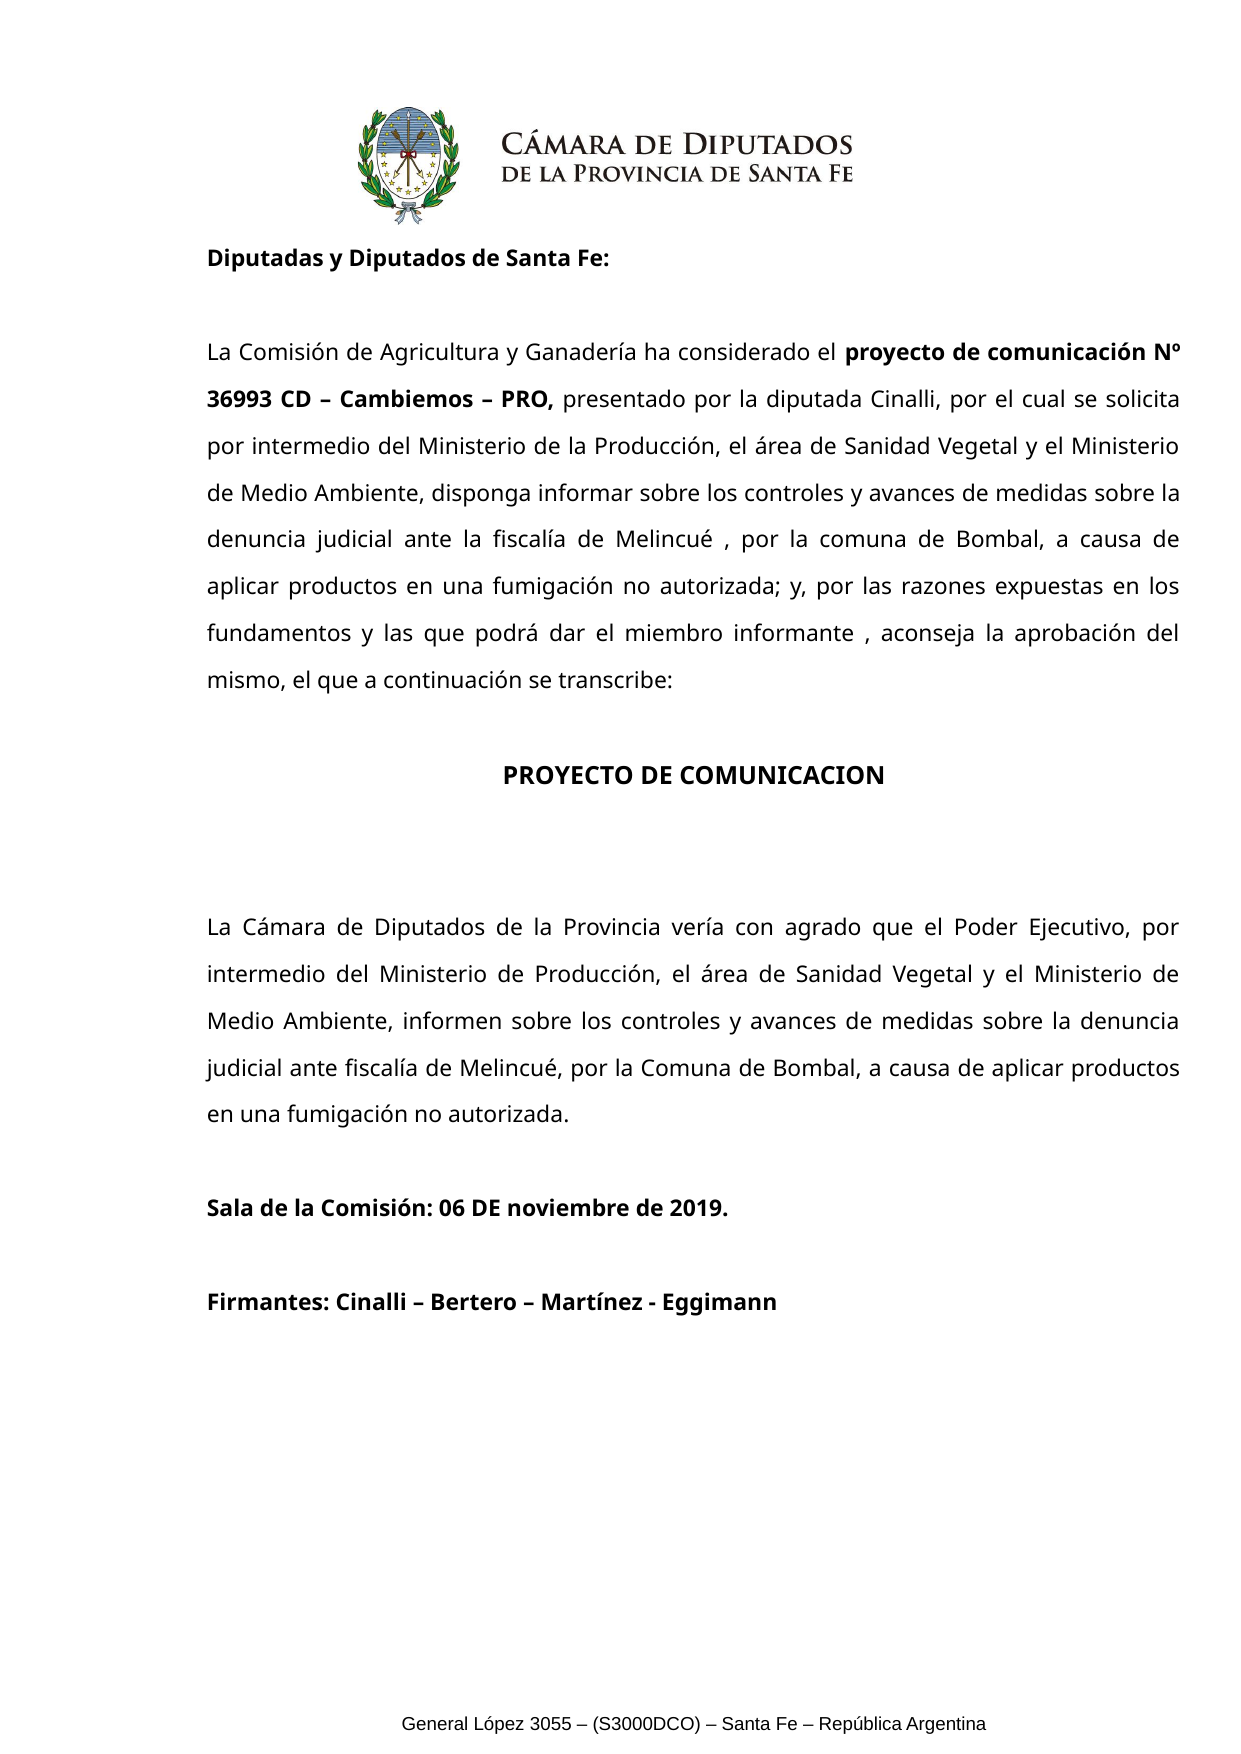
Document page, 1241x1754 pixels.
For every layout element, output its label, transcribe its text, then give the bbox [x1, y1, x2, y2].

text PROYECTO DE COMUNICACION [207, 758, 1181, 792]
text Sala de la Comisión: 06 DE noviembre de 2019. [207, 1192, 1181, 1223]
text Firmantes: Cinalli – Bertero – Martínez - Eggimann [207, 1286, 1181, 1317]
text La Cámara de Diputados de la Provincia vería con agrado que el Poder Ejecutivo, por intermedio del Ministerio de Producción, el área de Sanidad Vegetal y el Ministerio de Medio Ambiente, informen sobre los controles y avances de medidas sobre la denuncia judicial ante fiscalía de Melincué, por la Comuna de Bombal, a causa de aplicar productos en una fumigación no autorizada. [207, 911, 1181, 1130]
text La Comisión de Agricultura y Ganadería ha considerado el proyecto de comunicación Nº 36993 CD – Cambiemos – PRO, presentado por la diputada Cinalli, por el cual se solicita por intermedio del Ministerio de la Producción, el área de Sanidad Vegetal y el Ministerio de Medio Ambiente, disponga informar sobre los controles y avances de medidas sobre la denuncia judicial ante la fiscalía de Melincué , por la comuna de Bombal, a causa de aplicar productos en una fumigación no autorizada; y, por las razones expuestas en los fundamentos y las que podrá dar el miembro informante , aconseja la aprobación del mismo, el que a continuación se transcribe: [207, 336, 1181, 695]
picture [357, 107, 853, 229]
text Diputadas y Diputados de Santa Fe: [207, 242, 1181, 273]
